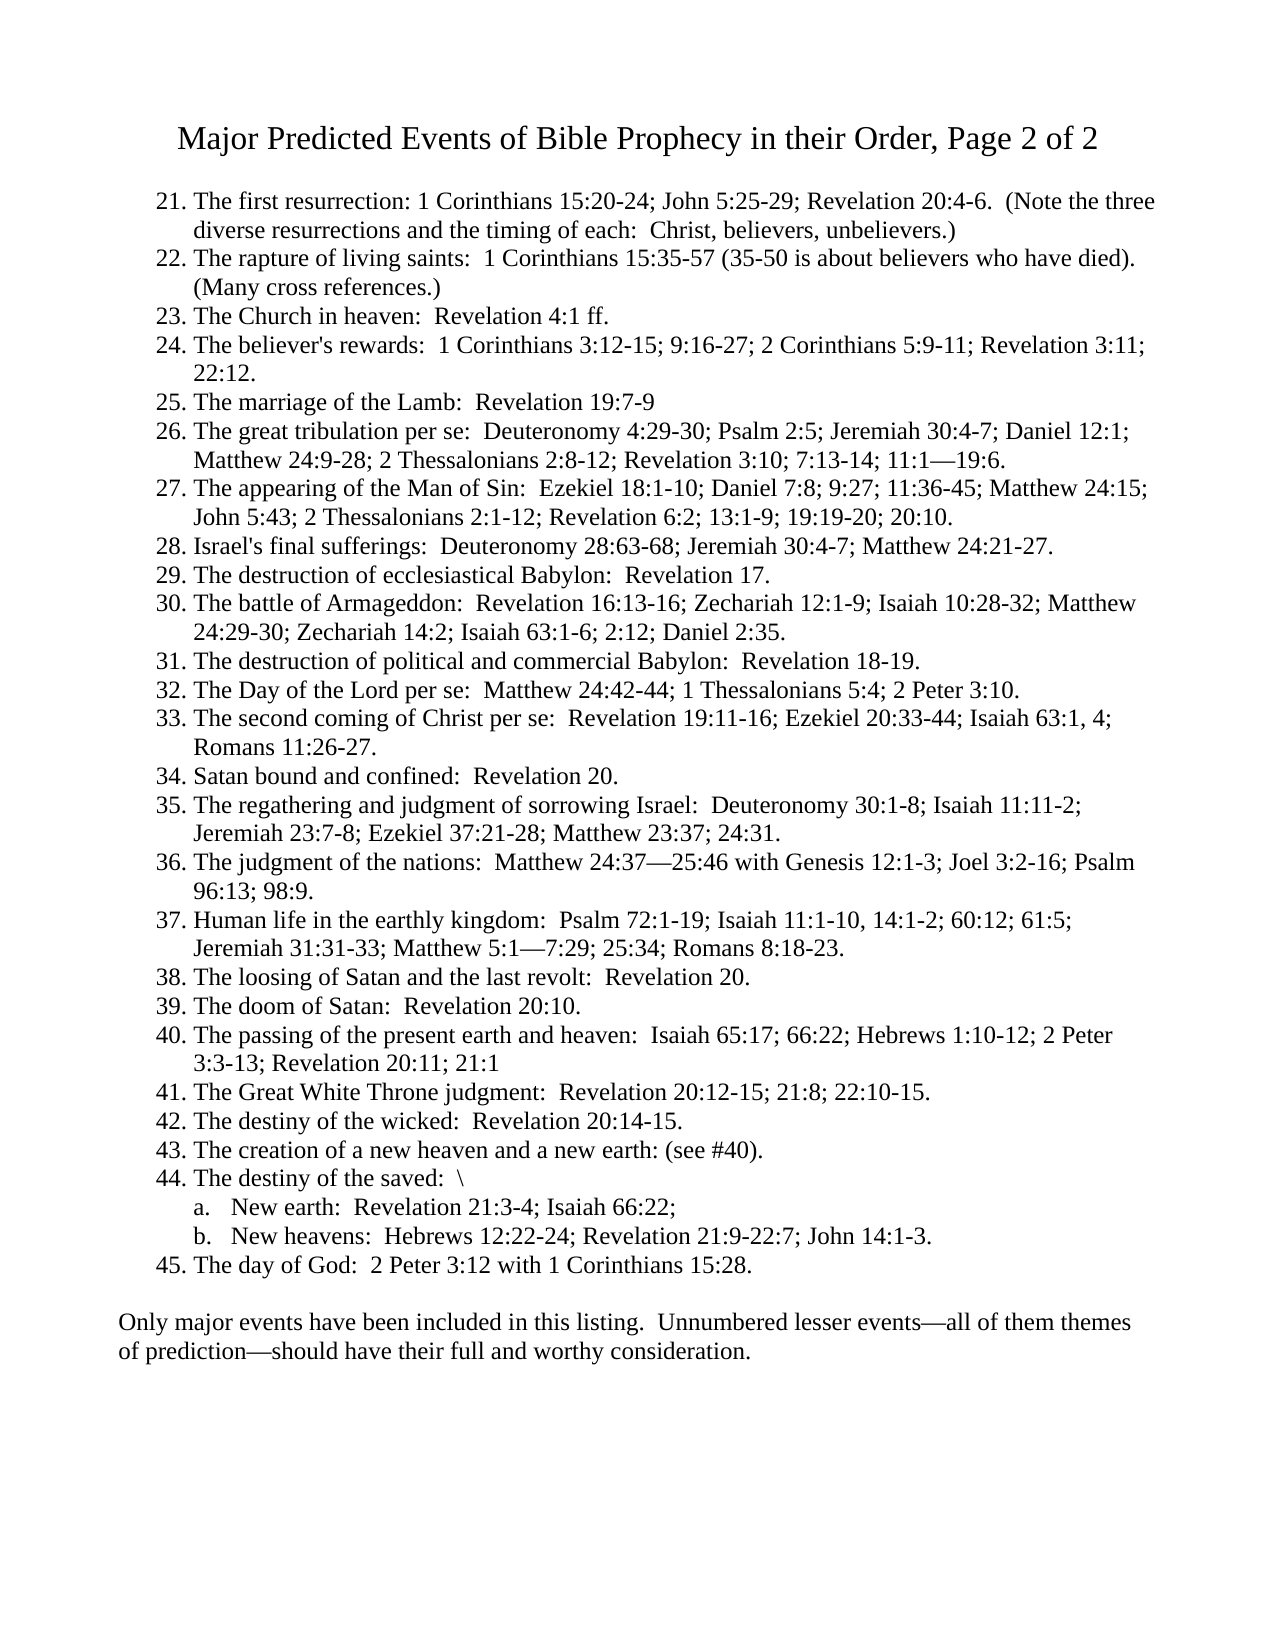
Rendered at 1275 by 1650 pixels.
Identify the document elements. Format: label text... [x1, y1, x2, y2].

list The Church in heaven: Revelation 4:1 ff. [156, 301, 1157, 330]
list Satan bound and confined: Revelation 20. [156, 761, 1157, 790]
list New heavens: Hebrews 12:22-24; Revelation 21:9-22:7; John 14:1-3. [193, 1221, 1157, 1250]
list The appearing of the Man of Sin: Ezekiel 18:1-10; Daniel 7:8; 9:27; 11:36-45; Matthew 24:15; John 5:43; 2 Thessalonians 2:1-12; Revelation 6:2; 13:1-9; 19:19-20; 20:10. [156, 473, 1157, 531]
list The destruction of ecclesiastical Babylon: Revelation 17. [156, 560, 1157, 588]
list The loosing of Satan and the last revolt: Revelation 20. [156, 962, 1157, 991]
list The rapture of living saints: 1 Corinthians 15:35-57 (35-50 is about believers who have died). (Many cross references.) [156, 243, 1157, 301]
list The battle of Armageddon: Revelation 16:13-16; Zechariah 12:1-9; Isaiah 10:28-32; Matthew 24:29-30; Zechariah 14:2; Isaiah 63:1-6; 2:12; Daniel 2:35. [156, 588, 1157, 646]
list The destiny of the wicked: Revelation 20:14-15. [156, 1106, 1157, 1135]
list The doom of Satan: Revelation 20:10. [156, 991, 1157, 1020]
list The day of God: 2 Peter 3:12 with 1 Corinthians 15:28. [156, 1250, 1157, 1278]
list The passing of the present earth and heaven: Isaiah 65:17; 66:22; Hebrews 1:10-12; 2 Peter 3:3-13; Revelation 20:11; 21:1 [156, 1020, 1157, 1077]
list The believer's rewards: 1 Corinthians 3:12-15; 9:16-27; 2 Corinthians 5:9-11; Revelation 3:11; 22:12. [156, 330, 1157, 387]
list Human life in the earthly kingdom: Psalm 72:1-19; Isaiah 11:1-10, 14:1-2; 60:12; 61:5; Jeremiah 31:31-33; Matthew 5:1—7:29; 25:34; Romans 8:18-23. [156, 905, 1157, 962]
list The first resurrection: 1 Corinthians 15:20-24; John 5:25-29; Revelation 20:4-6. (Note the three diverse resurrections and the timing of each: Christ, believers, unbelievers.) [156, 186, 1157, 243]
list The regathering and judgment of sorrowing Israel: Deuteronomy 30:1-8; Isaiah 11:11-2; Jeremiah 23:7-8; Ezekiel 37:21-28; Matthew 23:37; 24:31. [156, 790, 1157, 847]
list The creation of a new heaven and a new earth: (see #40). [156, 1135, 1157, 1163]
list The Day of the Lord per se: Matthew 24:42-44; 1 Thessalonians 5:4; 2 Peter 3:10. [156, 675, 1157, 703]
list The second coming of Christ per se: Revelation 19:11-16; Ezekiel 20:33-44; Isaiah 63:1, 4; Romans 11:26-27. [156, 703, 1157, 761]
list The great tribulation per se: Deuteronomy 4:29-30; Psalm 2:5; Jeremiah 30:4-7; Daniel 12:1; Matthew 24:9-28; 2 Thessalonians 2:8-12; Revelation 3:10; 7:13-14; 11:1—19:6. [156, 416, 1157, 473]
text Only major events have been included in this listing. Unnumbered lesser events—all of them themes of prediction—should have their full and worthy consideration. [118, 1307, 1157, 1365]
list New earth: Revelation 21:3-4; Isaiah 66:22; [193, 1192, 1157, 1221]
list The Great White Throne judgment: Revelation 20:12-15; 21:8; 22:10-15. [156, 1077, 1157, 1106]
list The judgment of the nations: Matthew 24:37—25:46 with Genesis 12:1-3; Joel 3:2-16; Psalm 96:13; 98:9. [156, 847, 1157, 905]
list Israel's final sufferings: Deuteronomy 28:63-68; Jeremiah 30:4-7; Matthew 24:21-27. [156, 531, 1157, 560]
list The destruction of political and commercial Babylon: Revelation 18-19. [156, 646, 1157, 675]
list The marriage of the Lamb: Revelation 19:7-9 [156, 387, 1157, 416]
list The destiny of the saved: \ [156, 1163, 1157, 1192]
